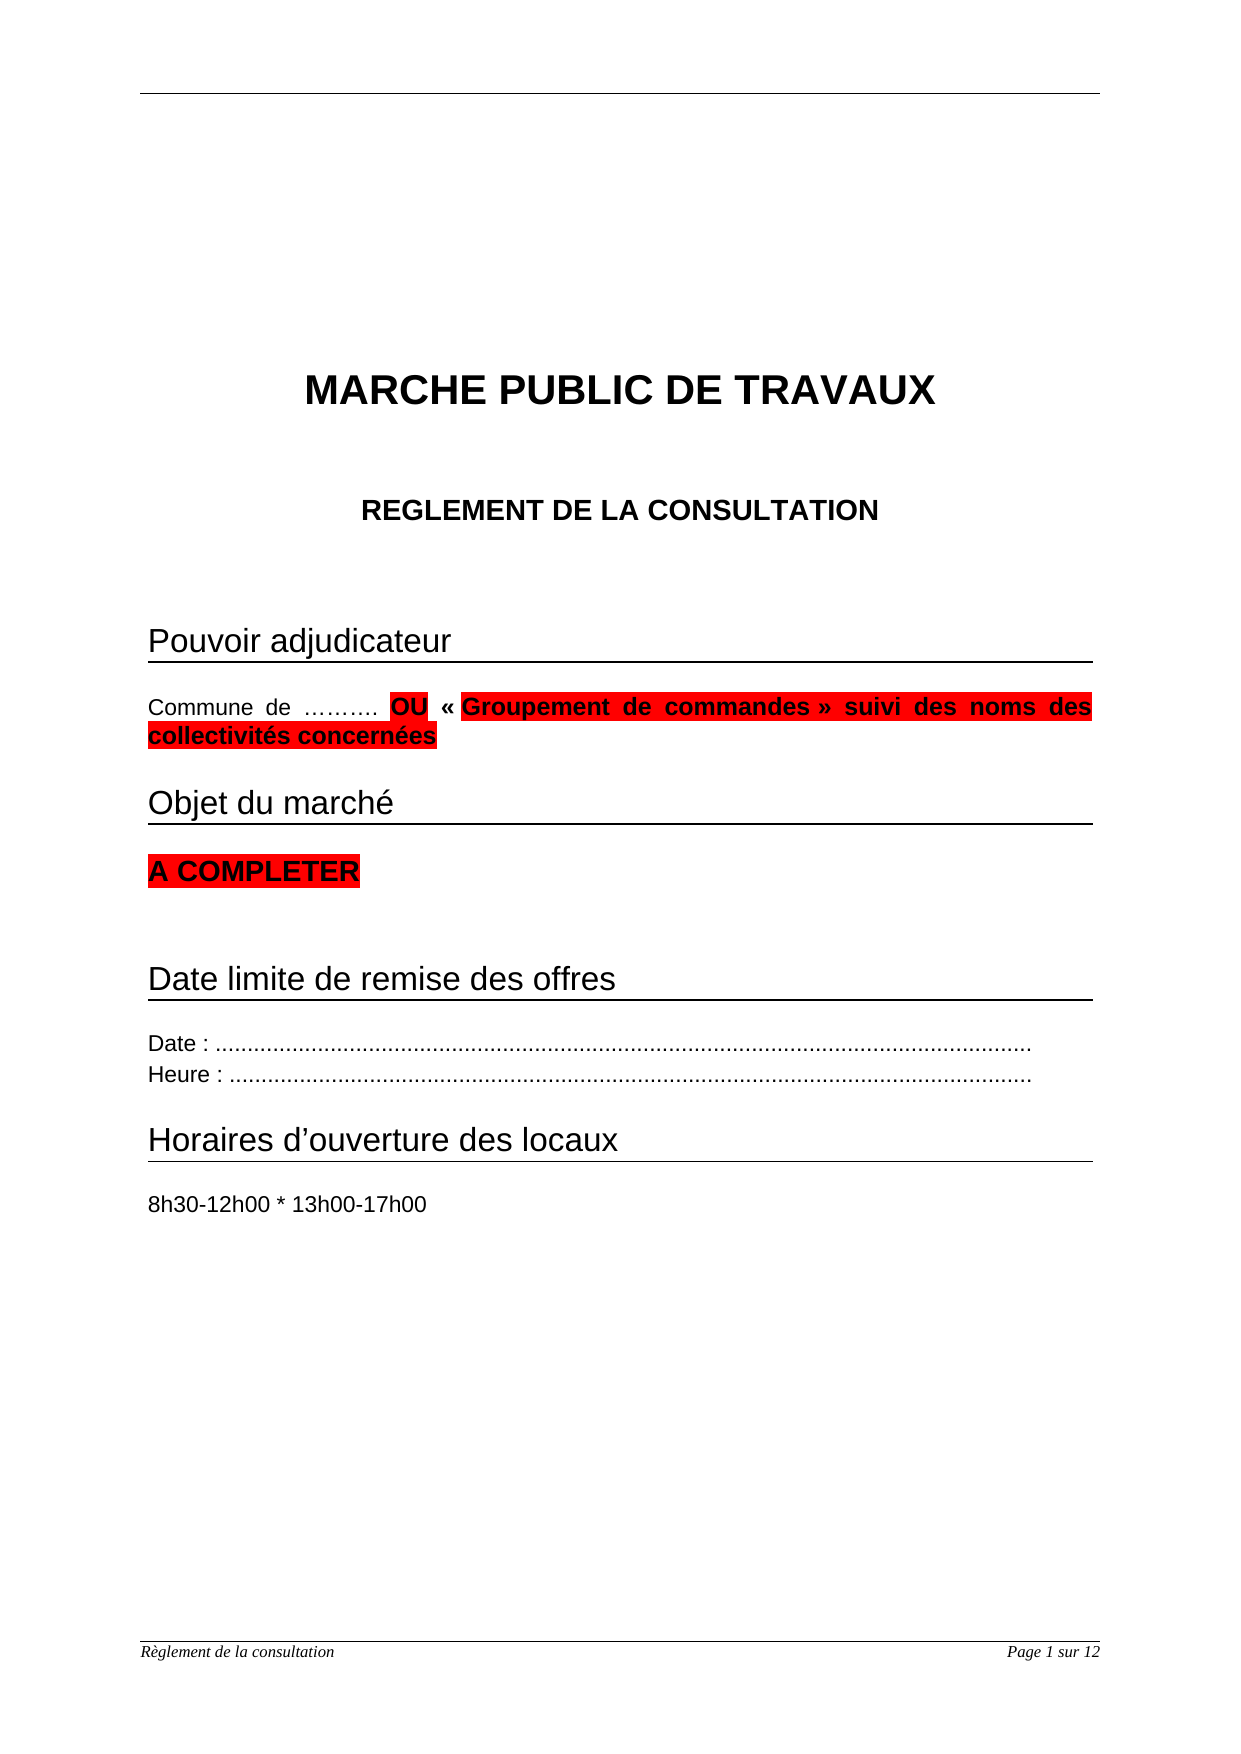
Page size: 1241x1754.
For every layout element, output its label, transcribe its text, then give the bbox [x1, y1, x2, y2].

text Date limite de remise des offres [148, 959, 1093, 999]
text Objet du marché [148, 783, 1093, 823]
text 8h30-12h00 * 13h00-17h00 [148, 1191, 1093, 1218]
text REGLEMENT DE LA CONSULTATION [148, 493, 1093, 526]
text Opération : RD 64b déviation et elargissement [148, 182, 1093, 209]
text MARCHE PUBLIC DE TRAVAUX [148, 365, 1093, 413]
text Commune de ………. OU « Groupement de commandes » suivi des noms des collectivités concernées [148, 692, 1093, 749]
text Heure : [148, 1061, 1093, 1087]
text A COMPLETER [148, 854, 1093, 888]
text Pouvoir adjudicateur [148, 621, 1093, 661]
text Date : [148, 1030, 1093, 1056]
text Horaires d’ouverture des locaux [148, 1120, 1093, 1161]
